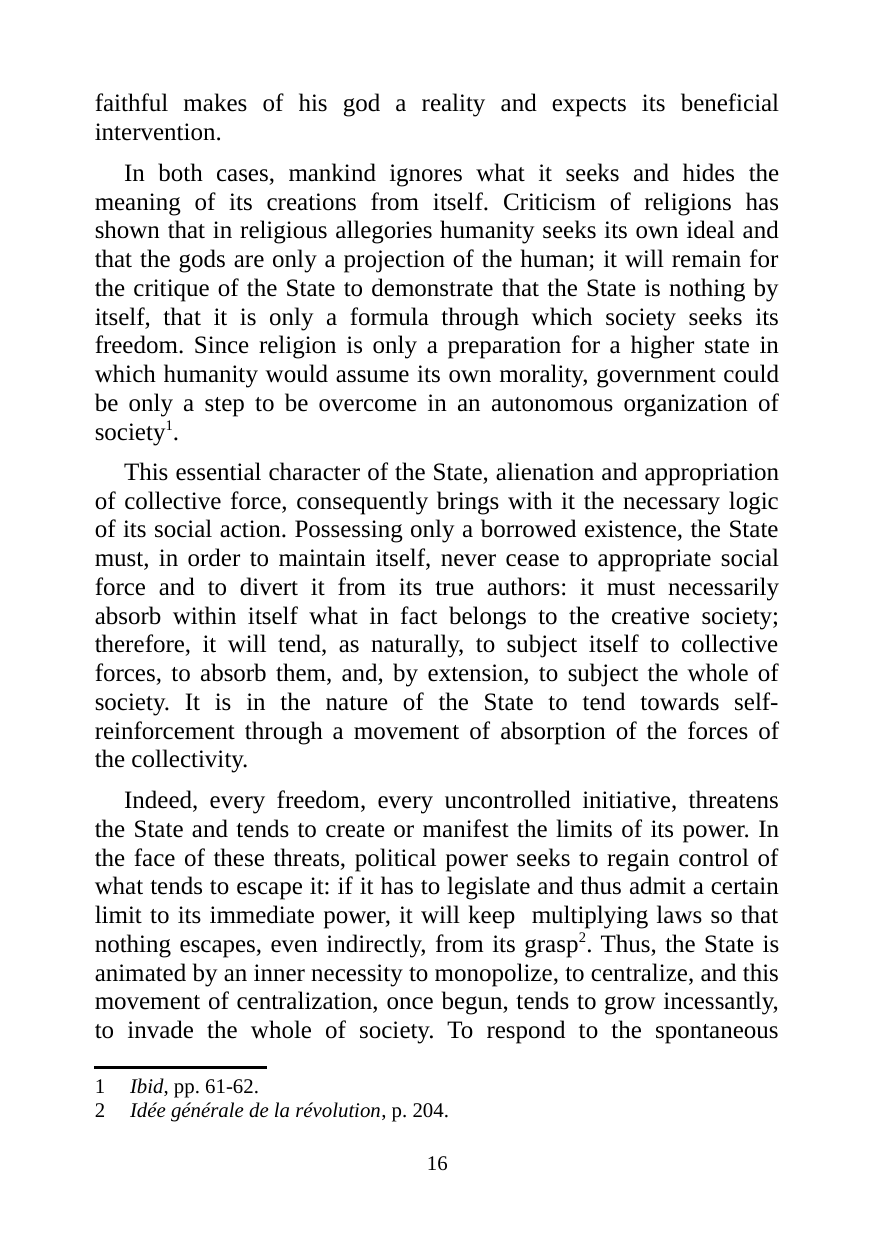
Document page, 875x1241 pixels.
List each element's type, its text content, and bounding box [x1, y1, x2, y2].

text Ibid, pp. 61-62. [94, 1073, 779, 1098]
text Idée générale de la révolution, p. 204. [94, 1098, 779, 1122]
text In both cases, mankind ignores what it seeks and hides the meaning of its creations from itself. Criticism of religions has shown that in religious allegories humanity seeks its own ideal and that the gods are only a projection of the human; it will remain for the critique of the State to demonstrate that the State is nothing by itself, that it is only a formula through which society seeks its freedom. Since religion is only a preparation for a higher state in which humanity would assume its own morality, government could be only a step to be overcome in an autonomous organization of society. [94, 158, 779, 445]
text Indeed, every freedom, every uncontrolled initiative, threatens the State and tends to create or manifest the limits of its power. In the face of these threats, political power seeks to regain control of what tends to escape it: if it has to legislate and thus admit a certain limit to its immediate power, it will keep multiplying laws so that nothing escapes, even indirectly, from its grasp. Thus, the State is animated by an inner necessity to monopolize, to centralize, and this movement of centralization, once begun, tends to grow incessantly, to invade the whole of society. To respond to the spontaneous [94, 785, 779, 1044]
text faithful makes of his god a reality and expects its beneficial intervention. [94, 88, 779, 146]
text This essential character of the State, alienation and appropriation of collective force, consequently brings with it the necessary logic of its social action. Possessing only a borrowed existence, the State must, in order to maintain itself, never cease to appropriate social force and to divert it from its true authors: it must necessarily absorb within itself what in fact belongs to the creative society; therefore, it will tend, as naturally, to subject itself to collective forces, to absorb them, and, by extension, to subject the whole of society. It is in the nature of the State to tend towards self-reinforcement through a movement of absorption of the forces of the collectivity. [94, 457, 779, 773]
